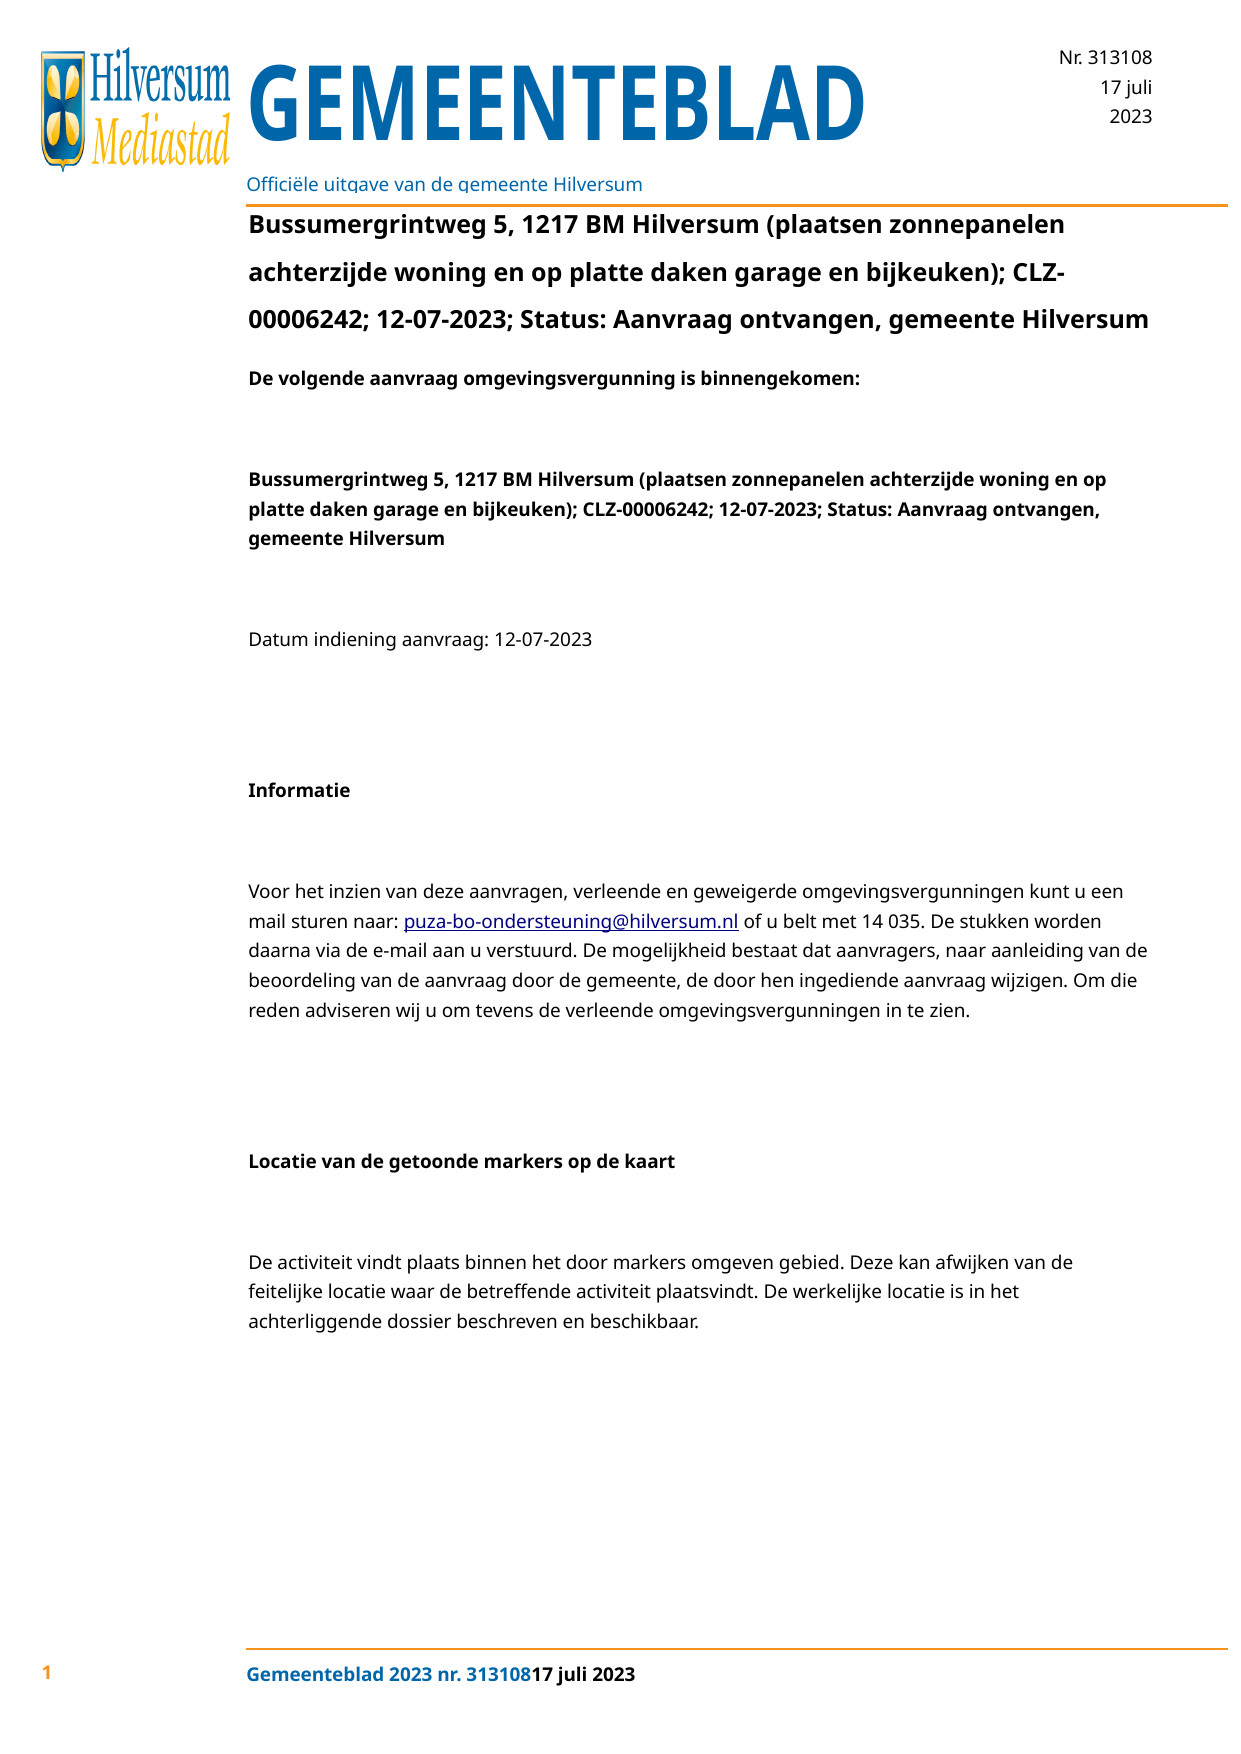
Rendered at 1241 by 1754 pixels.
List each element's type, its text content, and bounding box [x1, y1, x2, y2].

text De volgende aanvraag omgevingsvergunning is binnengekomen: [248, 366, 1152, 391]
text Bussumergrintweg 5, 1217 BM Hilversum (plaatsen zonnepanelen achterzijde woning en op platte daken garage en bijkeuken); CLZ-00006242; 12-07-2023; Status: Aanvraag ontvangen, gemeente Hilversum [248, 207, 1152, 336]
picture [41, 47, 231, 172]
text Locatie van de getoonde markers op de kaart [248, 1148, 1152, 1174]
text Datum indiening aanvraag: 12-07-2023 [248, 626, 1152, 652]
text Informatie [248, 778, 1152, 803]
text Voor het inzien van deze aanvragen, verleende en geweigerde omgevingsvergunningen kunt u een mail sturen naar: puza-bo-ondersteuning@hilversum.nl of u belt met 14 035. De stukken worden daarna via de e-mail aan u verstuurd. De mogelijkheid bestaat dat aanvragers, naar aanleiding van de beoordeling van de aanvraag door de gemeente, de door hen ingediende aanvraag wijzigen. Om die reden adviseren wij u om tevens de verleende omgevingsvergunningen in te zien. [248, 878, 1152, 1022]
text De activiteit vindt plaats binnen het door markers omgeven gebied. Deze kan afwijken van de feitelijke locatie waar de betreffende activiteit plaatsvindt. De werkelijke locatie is in het achterliggende dossier beschreven en beschikbaar. [248, 1249, 1152, 1334]
text Bussumergrintweg 5, 1217 BM Hilversum (plaatsen zonnepanelen achterzijde woning en op platte daken garage en bijkeuken); CLZ-00006242; 12-07-2023; Status: Aanvraag ontvangen, gemeente Hilversum [248, 466, 1152, 551]
